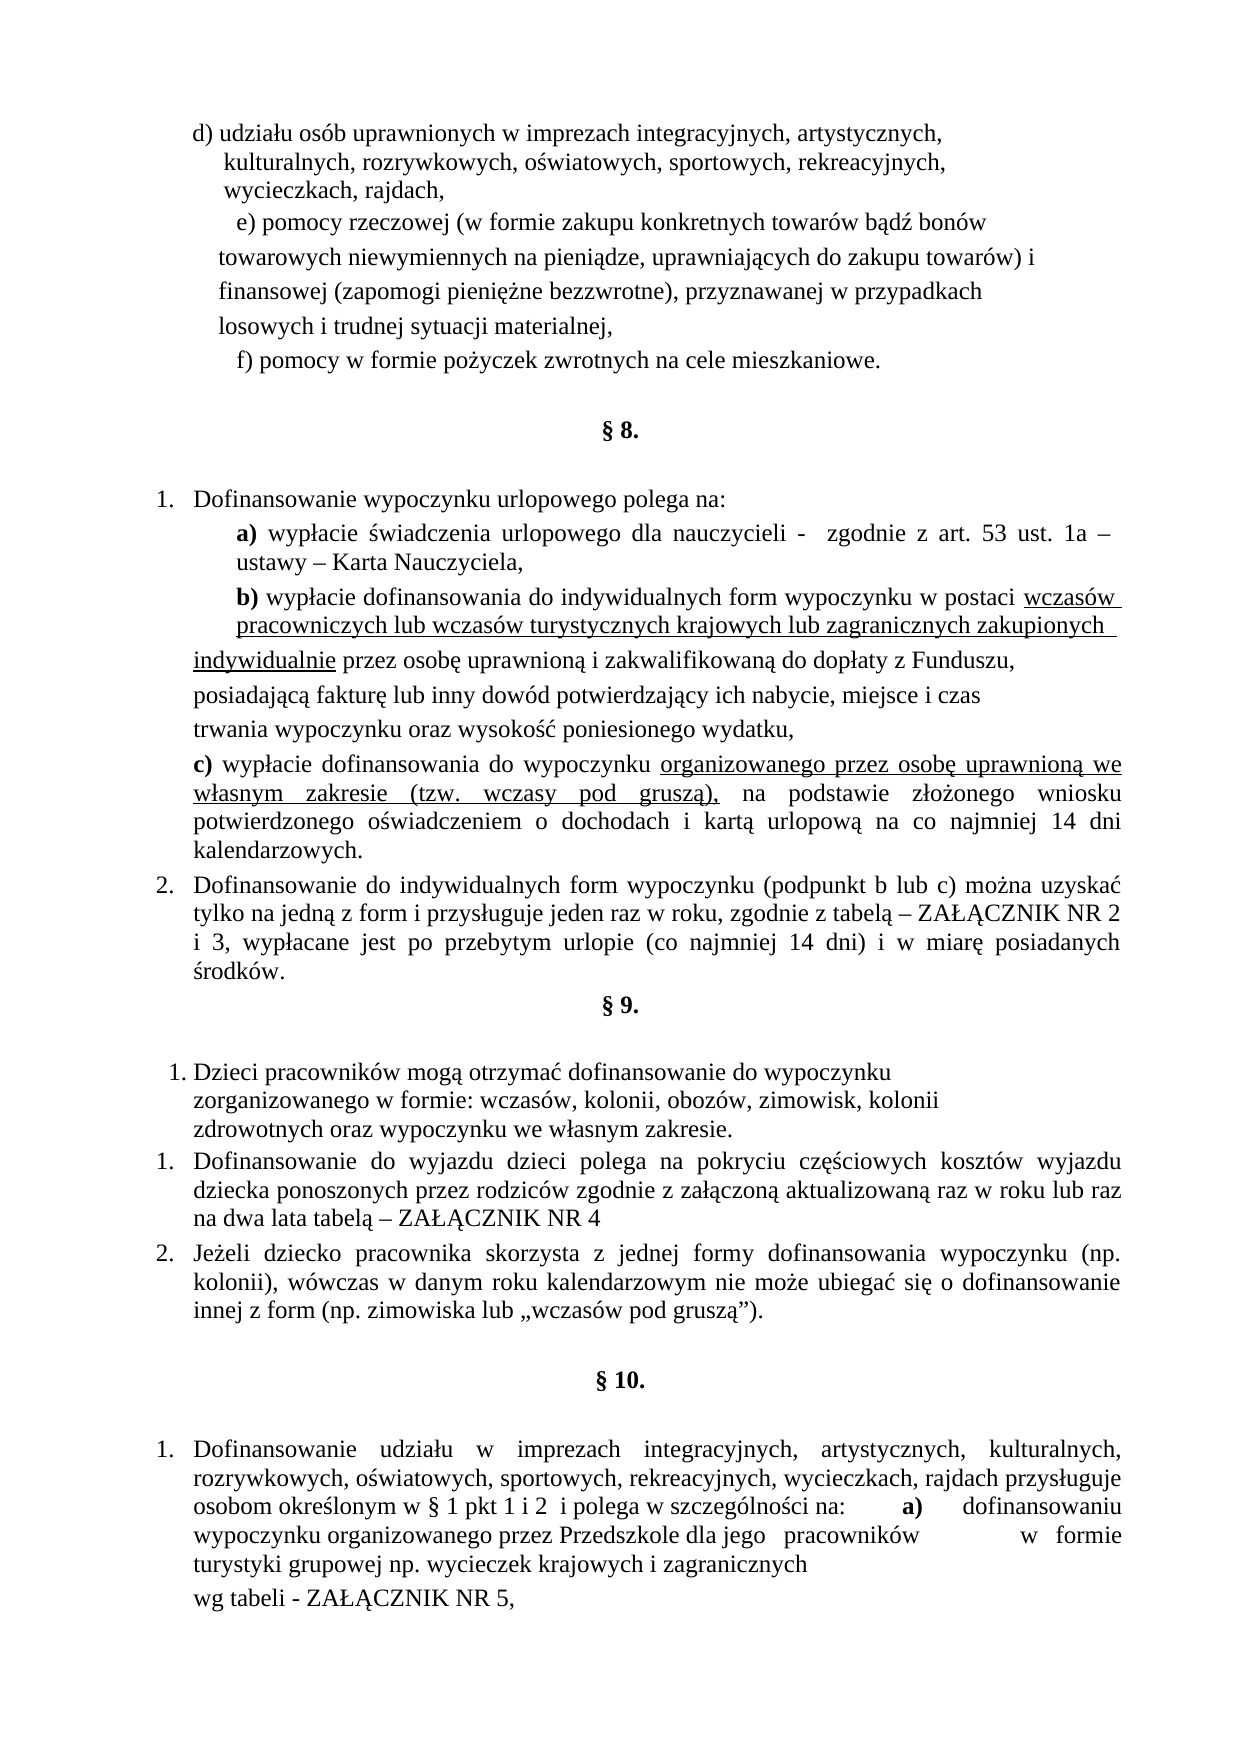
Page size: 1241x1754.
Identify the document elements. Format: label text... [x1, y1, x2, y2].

list Dofinansowanie do indywidualnych form wypoczynku (podpunkt b lub c) można uzyskać tylko na jedną z form i przysługuje jeden raz w roku, zgodnie z tabelą – ZAŁĄCZNIK NR 2 i 3, wypłacane jest po przebytym urlopie (co najmniej 14 dni) i w miarę posiadanych środków. [156, 870, 1122, 985]
text a) wypłacie świadczenia urlopowego dla nauczycieli - zgodnie z art. 53 ust. 1a – ustawy – Karta Nauczyciela, [118, 518, 1122, 576]
text finansowej (zapomogi pieniężne bezzwrotne), przyznawanej w przypadkach [118, 276, 1122, 305]
text zdrowotnych oraz wypoczynku we własnym zakresie. [118, 1114, 1122, 1143]
text § 8. [118, 415, 1122, 443]
text wg tabeli - ZAŁĄCZNIK NR 5, [118, 1583, 1122, 1612]
text b) wypłacie dofinansowania do indywidualnych form wypoczynku w postaci wczasów pracowniczych lub wczasów turystycznych krajowych lub zagranicznych zakupionych [118, 582, 1122, 639]
text losowych i trudnej sytuacji materialnej, [118, 311, 1122, 340]
text d) udziału osób uprawnionych w imprezach integracyjnych, artystycznych, [118, 118, 1122, 147]
text f) pomocy w formie pożyczek zwrotnych na cele mieszkaniowe. [118, 346, 1122, 374]
list Jeżeli dziecko pracownika skorzysta z jednej formy dofinansowania wypoczynku (np. kolonii), wówczas w danym roku kalendarzowym nie może ubiegać się o dofinansowanie innej z form (np. zimowiska lub „wczasów pod gruszą”). [156, 1238, 1122, 1324]
text trwania wypoczynku oraz wysokość poniesionego wydatku, [118, 714, 1122, 743]
text kulturalnych, rozrywkowych, oświatowych, sportowych, rekreacyjnych, [118, 147, 1122, 176]
text 1. Dzieci pracowników mogą otrzymać dofinansowanie do wypoczynku [118, 1057, 1122, 1086]
list Dofinansowanie wypoczynku urlopowego polega na: [156, 484, 1122, 513]
text § 10. [118, 1365, 1122, 1393]
list Dofinansowanie do wyjazdu dzieci polega na pokryciu częściowych kosztów wyjazdu dziecka ponoszonych przez rodziców zgodnie z załączoną aktualizowaną raz w roku lub raz na dwa lata tabelą – ZAŁĄCZNIK NR 4 [156, 1146, 1122, 1232]
text wycieczkach, rajdach, [118, 176, 1122, 204]
text indywidualnie przez osobę uprawnioną i zakwalifikowaną do dopłaty z Funduszu, [118, 645, 1122, 674]
text towarowych niewymiennych na pieniądze, uprawniających do zakupu towarów) i [118, 242, 1122, 271]
text zorganizowanego w formie: wczasów, kolonii, obozów, zimowisk, kolonii [118, 1086, 1122, 1114]
text § 9. [118, 991, 1122, 1019]
list Dofinansowanie udziału w imprezach integracyjnych, artystycznych, kulturalnych, rozrywkowych, oświatowych, sportowych, rekreacyjnych, wycieczkach, rajdach przysługuje osobom określonym w § 1 pkt 1 i 2 i polega w szczególności na: a) dofinansowaniu wypoczynku organizowanego przez Przedszkole dla jego pracowników w formie turystyki grupowej np. wycieczek krajowych i zagranicznych [156, 1434, 1122, 1578]
text e) pomocy rzeczowej (w formie zakupu konkretnych towarów bądź bonów [118, 207, 1122, 236]
text posiadającą fakturę lub inny dowód potwierdzający ich nabycie, miejsce i czas [118, 680, 1122, 708]
text c) wypłacie dofinansowania do wypoczynku organizowanego przez osobę uprawnioną we własnym zakresie (tzw. wczasy pod gruszą), na podstawie złożonego wniosku potwierdzonego oświadczeniem o dochodach i kartą urlopową na co najmniej 14 dni kalendarzowych. [193, 749, 1122, 864]
